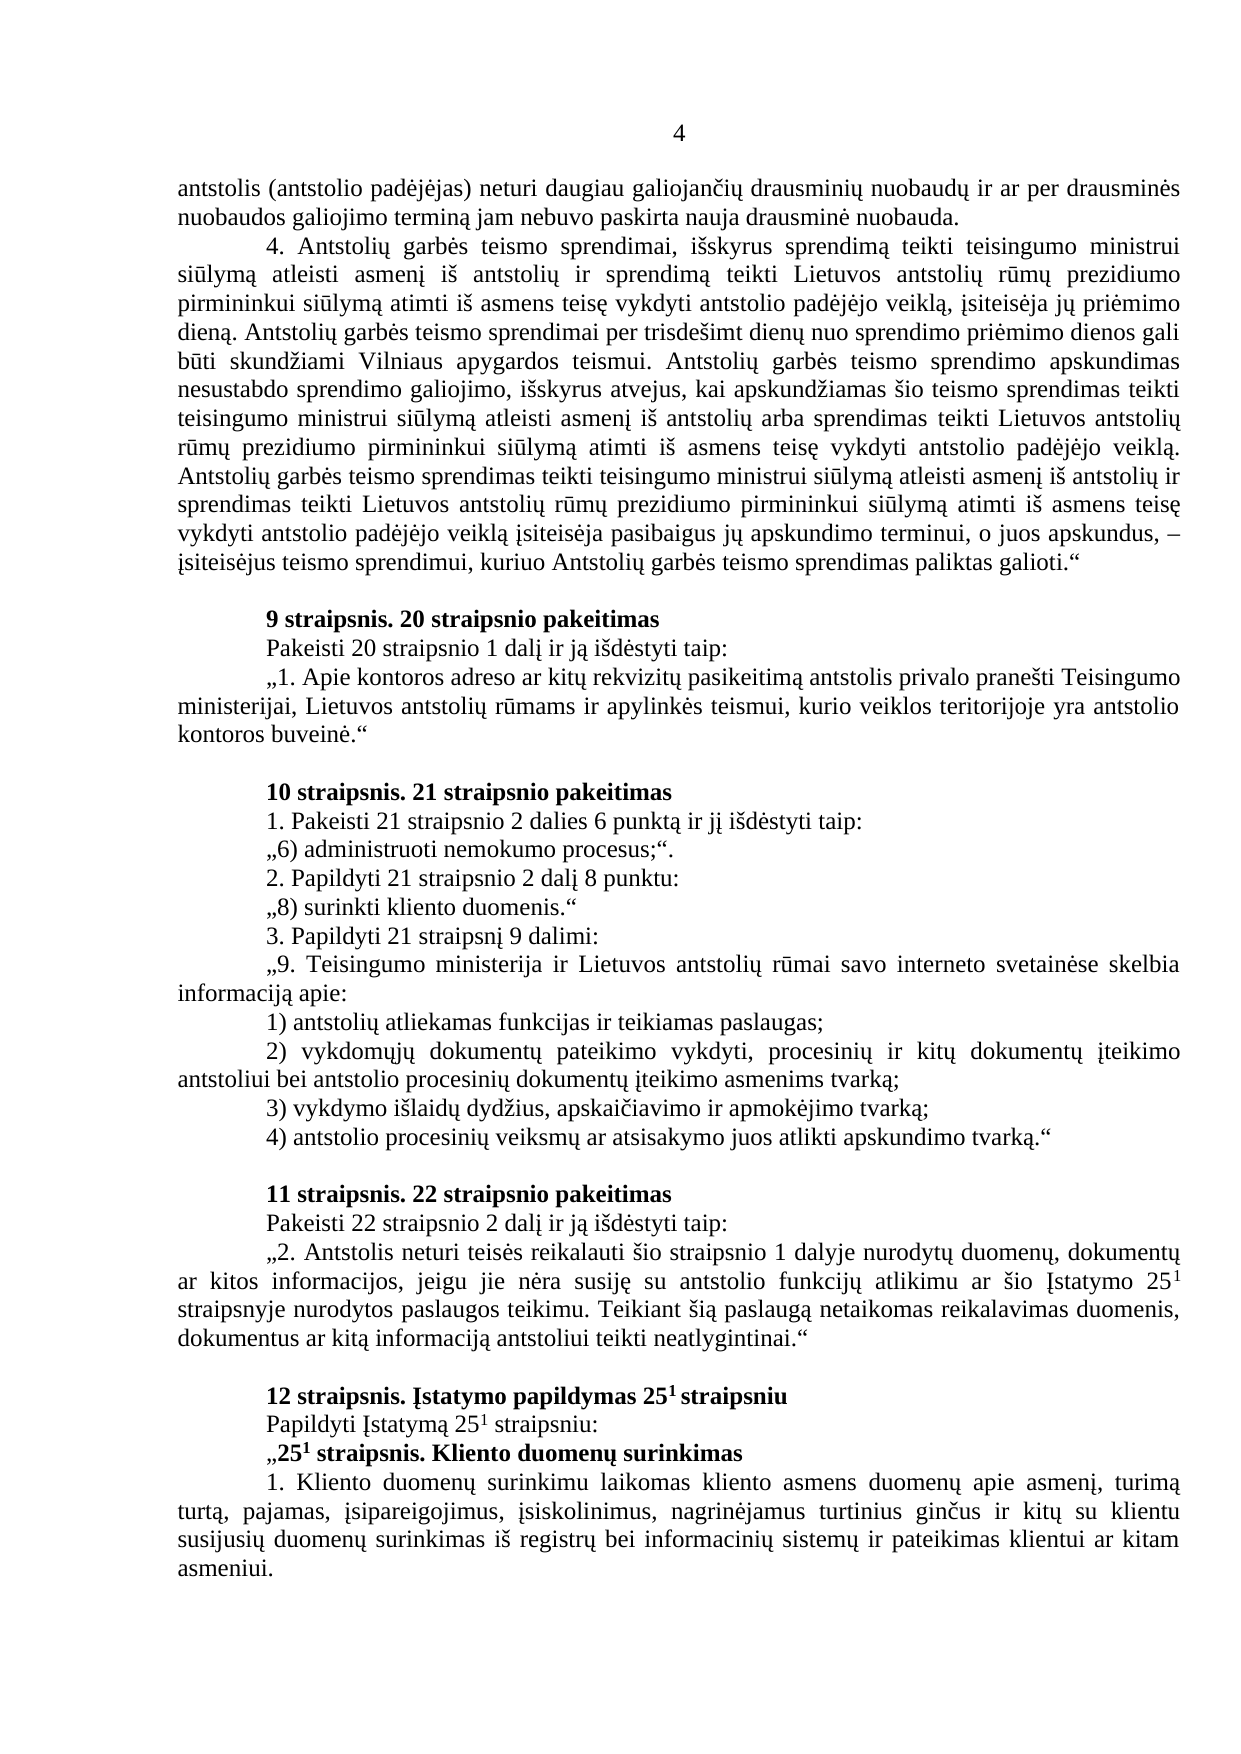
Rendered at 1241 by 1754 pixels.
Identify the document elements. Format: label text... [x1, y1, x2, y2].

text 10 straipsnis. 21 straipsnio pakeitimas [177, 777, 1181, 806]
text 3) vykdymo išlaidų dydžius, apskaičiavimo ir apmokėjimo tvarką; [177, 1093, 1181, 1122]
text 12 straipsnis. Įstatymo papildymas 251 straipsniu [177, 1381, 1181, 1409]
text 1. Pakeisti 21 straipsnio 2 dalies 6 punktą ir jį išdėstyti taip: [266, 806, 1181, 834]
text „1. Apie kontoros adreso ar kitų rekvizitų pasikeitimą antstolis privalo pranešti Teisingumo ministerijai, Lietuvos antstolių rūmams ir apylinkės teismui, kurio veiklos teritorijoje yra antstolio kontoros buveinė.“ [177, 662, 1181, 748]
text 1) antstolių atliekamas funkcijas ir teikiamas paslaugas; [177, 1007, 1181, 1036]
text „251 straipsnis. Kliento duomenų surinkimas [177, 1438, 1181, 1467]
text „6) administruoti nemokumo procesus;“. [177, 834, 1181, 863]
text 9 straipsnis. 20 straipsnio pakeitimas [177, 604, 1181, 633]
text „2. Antstolis neturi teisės reikalauti šio straipsnio 1 dalyje nurodytų duomenų, dokumentų ar kitos informacijos, jeigu jie nėra susiję su antstolio funkcijų atlikimu ar šio Įstatymo 251 straipsnyje nurodytos paslaugos teikimu. Teikiant šią paslaugą netaikomas reikalavimas duomenis, dokumentus ar kitą informaciją antstoliui teikti neatlygintinai.“ [177, 1237, 1181, 1352]
text antstolis (antstolio padėjėjas) neturi daugiau galiojančių drausminių nuobaudų ir ar per drausminės nuobaudos galiojimo terminą jam nebuvo paskirta nauja drausminė nuobauda. [177, 173, 1181, 231]
text 2) vykdomųjų dokumentų pateikimo vykdyti, procesinių ir kitų dokumentų įteikimo antstoliui bei antstolio procesinių dokumentų įteikimo asmenims tvarką; [177, 1036, 1181, 1093]
text Pakeisti 20 straipsnio 1 dalį ir ją išdėstyti taip: [177, 633, 1181, 662]
text 11 straipsnis. 22 straipsnio pakeitimas [177, 1179, 1181, 1208]
text Pakeisti 22 straipsnio 2 dalį ir ją išdėstyti taip: [177, 1208, 1181, 1237]
text 4) antstolio procesinių veiksmų ar atsisakymo juos atlikti apskundimo tvarką.“ [177, 1122, 1181, 1151]
text 1. Kliento duomenų surinkimu laikomas kliento asmens duomenų apie asmenį, turimą turtą, pajamas, įsipareigojimus, įsiskolinimus, nagrinėjamus turtinius ginčus ir kitų su klientu susijusių duomenų surinkimas iš registrų bei informacinių sistemų ir pateikimas klientui ar kitam asmeniui. [177, 1467, 1181, 1582]
text „9. Teisingumo ministerija ir Lietuvos antstolių rūmai savo interneto svetainėse skelbia informaciją apie: [177, 949, 1181, 1007]
text Papildyti Įstatymą 251 straipsniu: [177, 1409, 1181, 1438]
text 3. Papildyti 21 straipsnį 9 dalimi: [177, 921, 1181, 949]
text „8) surinkti kliento duomenis.“ [177, 892, 1181, 921]
text 2. Papildyti 21 straipsnio 2 dalį 8 punktu: [177, 863, 1181, 892]
text 4. Antstolių garbės teismo sprendimai, išskyrus sprendimą teikti teisingumo ministrui siūlymą atleisti asmenį iš antstolių ir sprendimą teikti Lietuvos antstolių rūmų prezidiumo pirmininkui siūlymą atimti iš asmens teisę vykdyti antstolio padėjėjo veiklą, įsiteisėja jų priėmimo dieną. Antstolių garbės teismo sprendimai per trisdešimt dienų nuo sprendimo priėmimo dienos gali būti skundžiami Vilniaus apygardos teismui. Antstolių garbės teismo sprendimo apskundimas nesustabdo sprendimo galiojimo, išskyrus atvejus, kai apskundžiamas šio teismo sprendimas teikti teisingumo ministrui siūlymą atleisti asmenį iš antstolių arba sprendimas teikti Lietuvos antstolių rūmų prezidiumo pirmininkui siūlymą atimti iš asmens teisę vykdyti antstolio padėjėjo veiklą. Antstolių garbės teismo sprendimas teikti teisingumo ministrui siūlymą atleisti asmenį iš antstolių ir sprendimas teikti Lietuvos antstolių rūmų prezidiumo pirmininkui siūlymą atimti iš asmens teisę vykdyti antstolio padėjėjo veiklą įsiteisėja pasibaigus jų apskundimo terminui, o juos apskundus, – įsiteisėjus teismo sprendimui, kuriuo Antstolių garbės teismo sprendimas paliktas galioti.“ [177, 231, 1181, 576]
